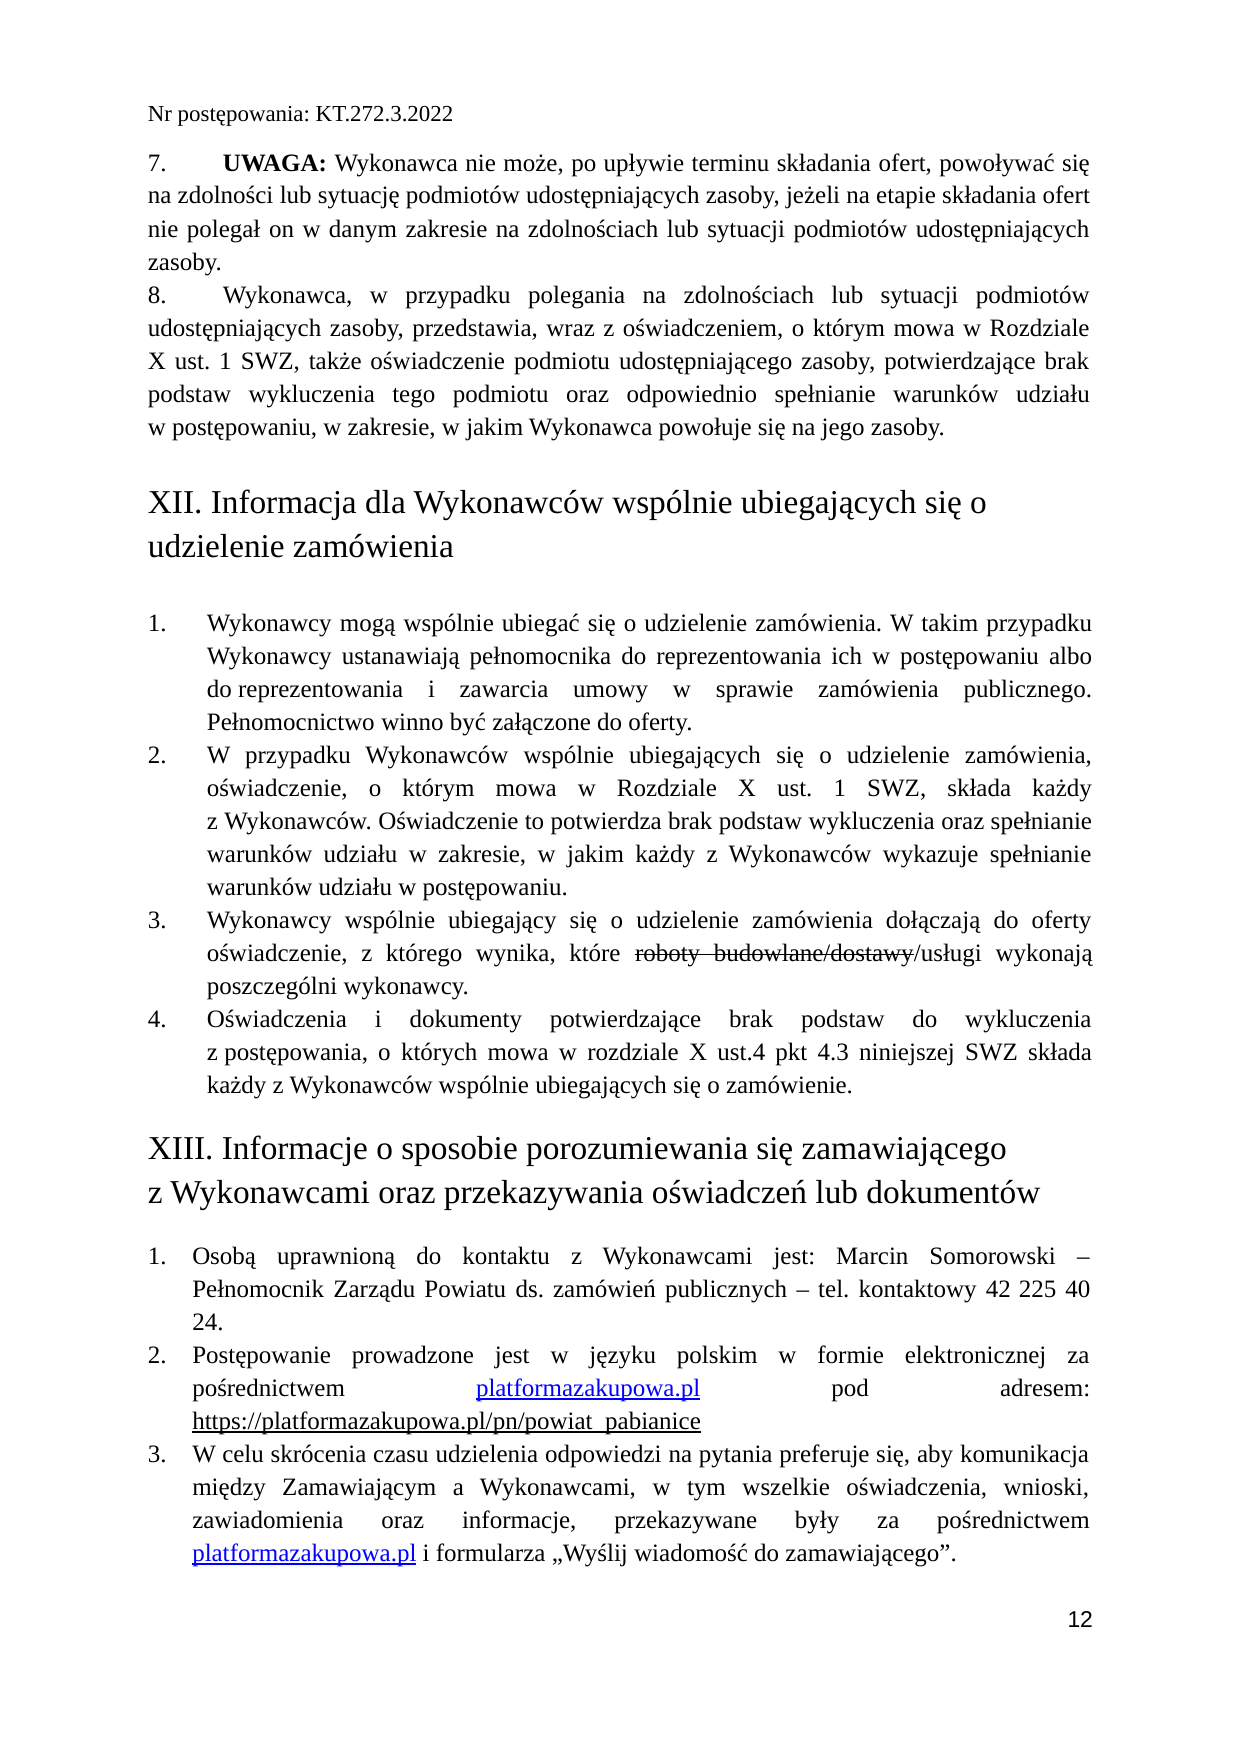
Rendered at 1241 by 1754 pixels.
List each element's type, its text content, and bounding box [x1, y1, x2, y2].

list Wykonawcy mogą wspólnie ubiegać się o udzielenie zamówienia. W takim przypadku Wykonawcy ustanawiają pełnomocnika do reprezentowania ich w postępowaniu albo do reprezentowania i zawarcia umowy w sprawie zamówienia publicznego. Pełnomocnictwo winno być załączone do oferty. [148, 608, 1093, 736]
subtitle XIII. Informacje o sposobie porozumiewania się zamawiającego z Wykonawcami oraz przekazywania oświadczeń lub dokumentów [148, 1128, 1093, 1211]
list Osobą uprawnioną do kontaktu z Wykonawcami jest: Marcin Somorowski – Pełnomocnik Zarządu Powiatu ds. zamówień publicznych – tel. kontaktowy 42 225 40 24. [148, 1241, 1090, 1336]
list Wykonawcy wspólnie ubiegający się o udzielenie zamówienia dołączają do oferty oświadczenie, z którego wynika, które roboty budowlane/dostawy/usługi wykonają poszczególni wykonawcy. [148, 905, 1093, 1000]
list UWAGA: Wykonawca nie może, po upływie terminu składania ofert, powoływać się na zdolności lub sytuację podmiotów udostępniających zasoby, jeżeli na etapie składania ofert nie polegał on w danym zakresie na zdolnościach lub sytuacji podmiotów udostępniających zasoby. [148, 148, 1090, 275]
list W celu skrócenia czasu udzielenia odpowiedzi na pytania preferuje się, aby komunikacja między Zamawiającym a Wykonawcami, w tym wszelkie oświadczenia, wnioski, zawiadomienia oraz informacje, przekazywane były za pośrednictwem platformazakupowa.pl i formularza „Wyślij wiadomość do zamawiającego”. [148, 1439, 1090, 1567]
list Oświadczenia i dokumenty potwierdzające brak podstaw do wykluczenia z postępowania, o których mowa w rozdziale X ust.4 pkt 4.3 niniejszej SWZ składa każdy z Wykonawców wspólnie ubiegających się o zamówienie. [148, 1004, 1093, 1099]
subtitle XII. Informacja dla Wykonawców wspólnie ubiegających się o udzielenie zamówienia [148, 482, 1093, 565]
list Wykonawca, w przypadku polegania na zdolnościach lub sytuacji podmiotów udostępniających zasoby, przedstawia, wraz z oświadczeniem, o którym mowa w Rozdziale X ust. 1 SWZ, także oświadczenie podmiotu udostępniającego zasoby, potwierdzające brak podstaw wykluczenia tego podmiotu oraz odpowiednio spełnianie warunków udziału w postępowaniu, w zakresie, w jakim Wykonawca powołuje się na jego zasoby. [148, 280, 1090, 441]
list Postępowanie prowadzone jest w języku polskim w formie elektronicznej za pośrednictwem platformazakupowa.pl pod adresem: https://platformazakupowa.pl/pn/powiat_pabianice [148, 1340, 1090, 1435]
list W przypadku Wykonawców wspólnie ubiegających się o udzielenie zamówienia, oświadczenie, o którym mowa w Rozdziale X ust. 1 SWZ, składa każdy z Wykonawców. Oświadczenie to potwierdza brak podstaw wykluczenia oraz spełnianie warunków udziału w zakresie, w jakim każdy z Wykonawców wykazuje spełnianie warunków udziału w postępowaniu. [148, 740, 1093, 901]
